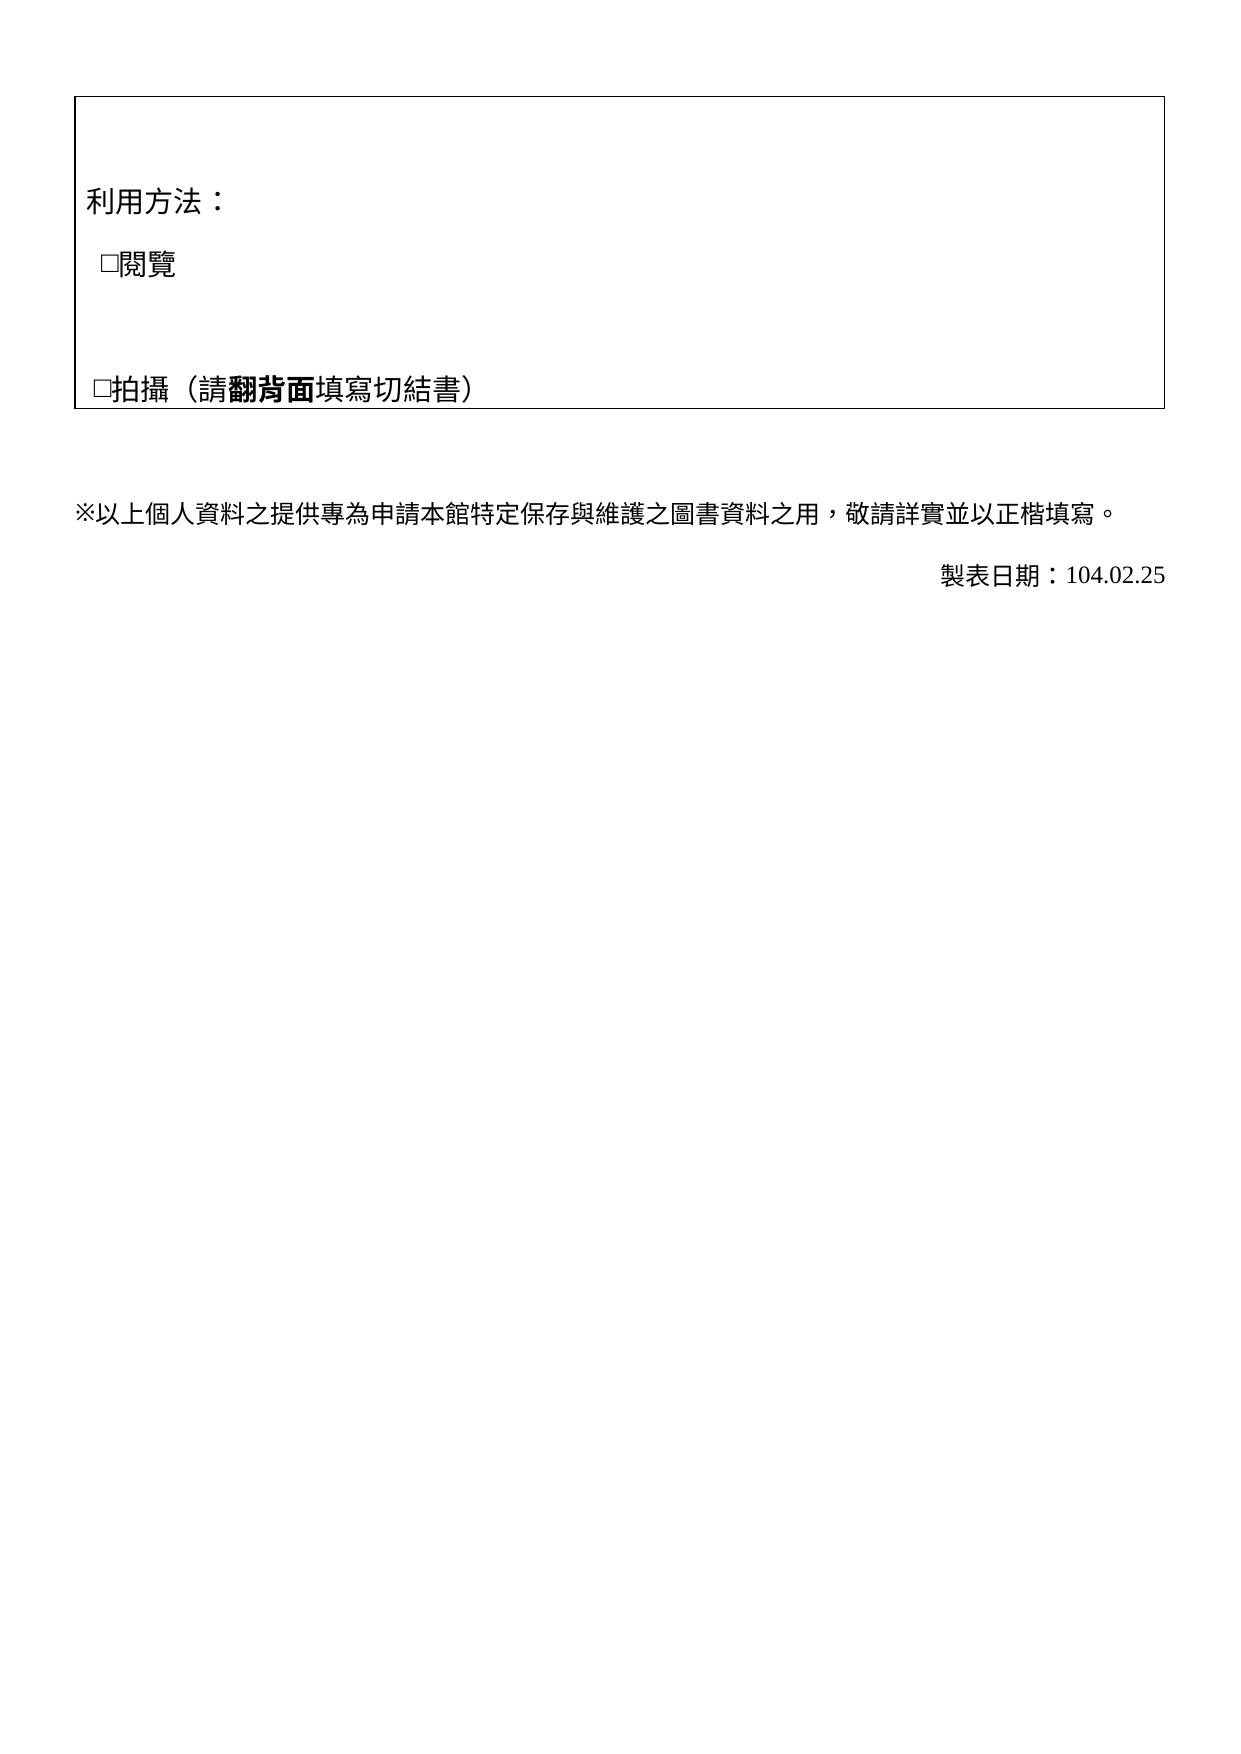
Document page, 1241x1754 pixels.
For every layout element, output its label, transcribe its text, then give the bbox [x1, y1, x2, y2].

table_cell 利用方法： □閱覽 □拍攝（請翻背面填寫切結書） [76, 97, 1164, 408]
text ※以上個人資料之提供專為申請本館特定保存與維護之圖書資料之用，敬請詳實並以正楷填寫。 [75, 471, 1165, 533]
text 製表日期：104.02.25 [75, 533, 1165, 596]
